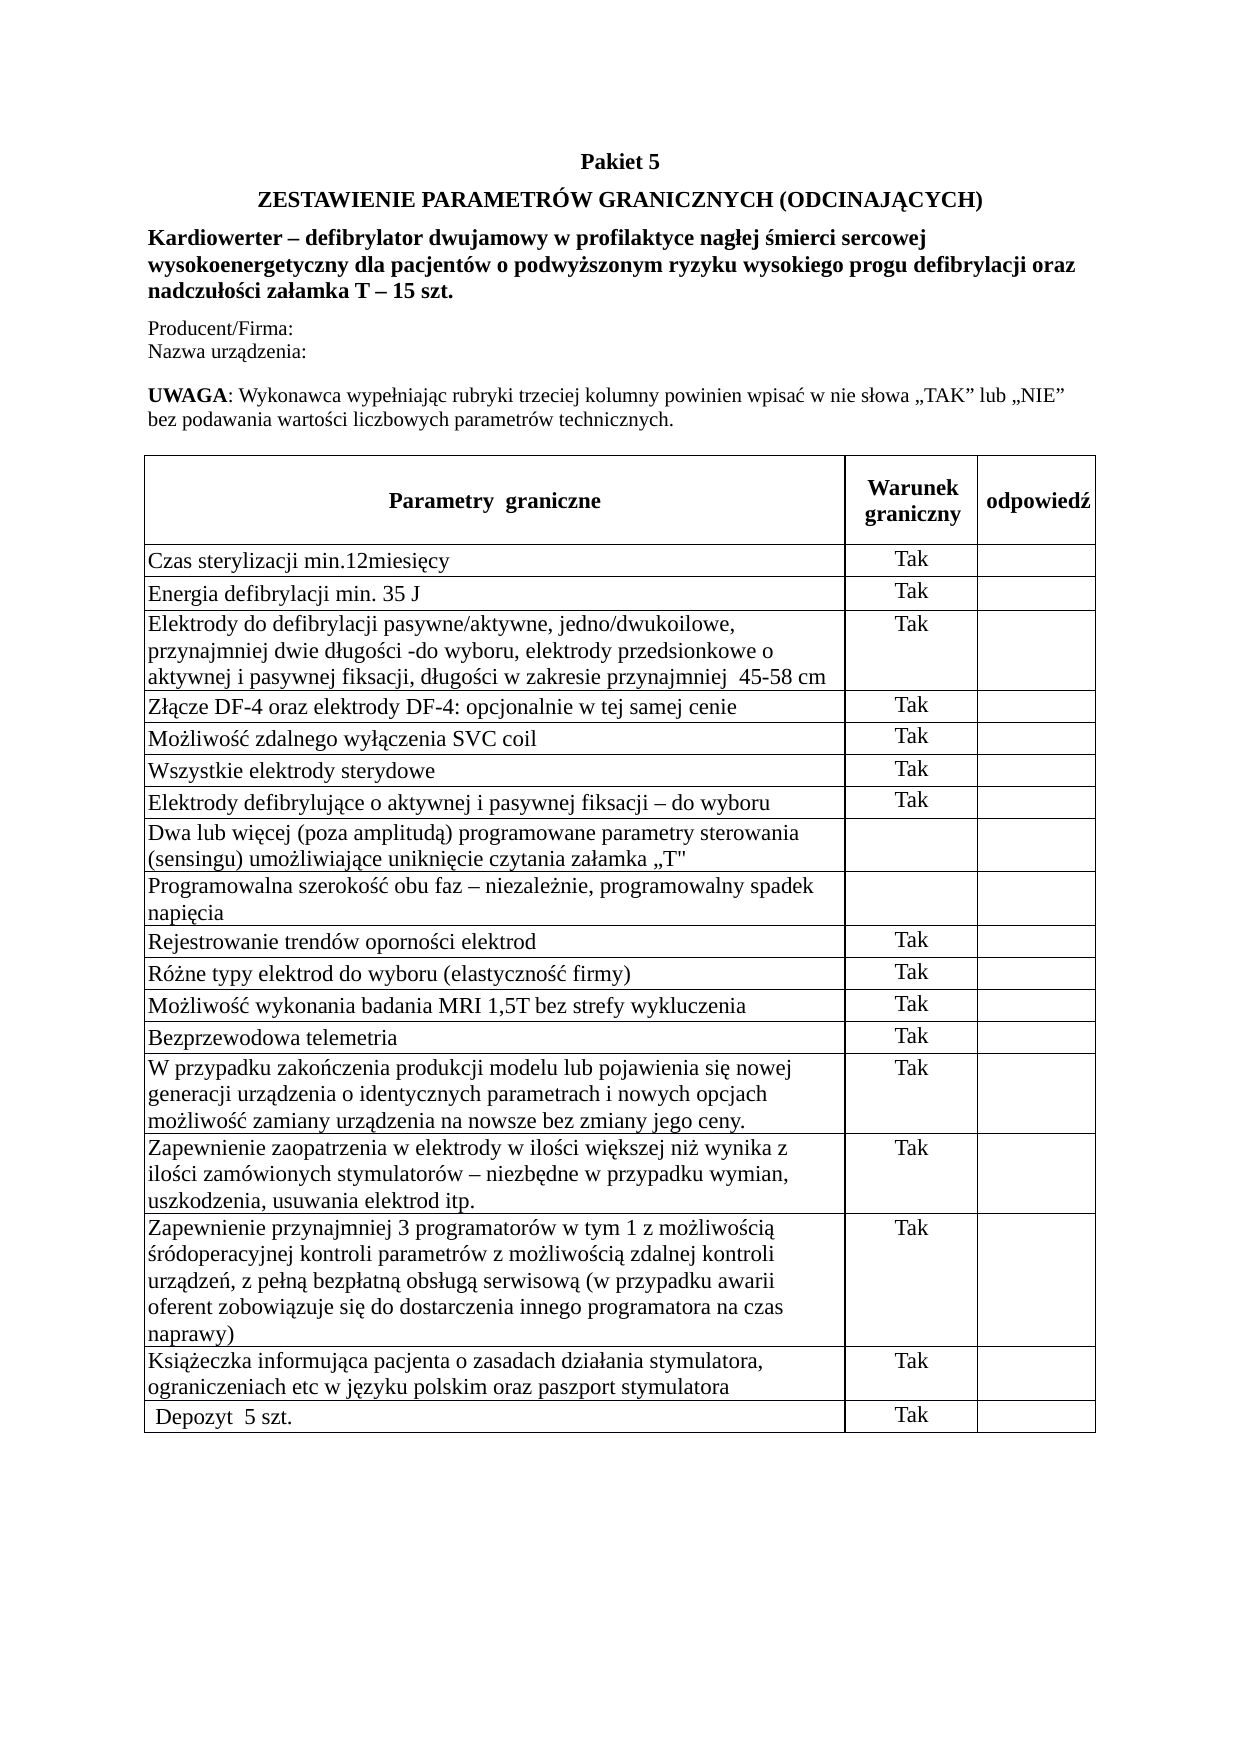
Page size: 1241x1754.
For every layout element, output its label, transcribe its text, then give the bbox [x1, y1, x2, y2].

table_cell Tak [846, 787, 977, 817]
table_cell [978, 958, 1095, 989]
table_cell [978, 819, 1095, 871]
table_header odpowiedź [978, 456, 1095, 544]
table_cell Bezprzewodowa telemetria [145, 1022, 844, 1053]
table_cell Tak [846, 990, 977, 1021]
table_cell Depozyt 5 szt. [145, 1401, 844, 1432]
table_cell Zapewnienie przynajmniej 3 programatorów w tym 1 z możliwością śródoperacyjnej kontroli parametrów z możliwością zdalnej kontroli urządzeń, z pełną bezpłatną obsługą serwisową (w przypadku awarii oferent zobowiązuje się do dostarczenia innego programatora na czas naprawy) [145, 1214, 844, 1346]
table_cell [978, 755, 1095, 786]
table_cell Tak [846, 755, 977, 786]
table_cell [978, 1054, 1095, 1133]
table_cell [978, 577, 1095, 609]
text Kardiowerter – defibrylator dwujamowy w profilaktyce nagłej śmierci sercowej wysokoenergetyczny dla pacjentów o podwyższonym ryzyku wysokiego progu defibrylacji oraz nadczułości załamka T – 15 szt. [148, 224, 1092, 303]
table_cell Tak [846, 958, 977, 989]
table_cell Tak [846, 1214, 977, 1346]
table_cell Możliwość wykonania badania MRI 1,5T bez strefy wykluczenia [145, 990, 844, 1021]
table_cell Dwa lub więcej (poza amplitudą) programowane parametry sterowania (sensingu) umożliwiające uniknięcie czytania załamka „T" [145, 819, 844, 871]
table_cell Tak [846, 926, 977, 957]
table_cell [978, 611, 1095, 689]
table_cell Tak [846, 1401, 977, 1432]
text ZESTAWIENIE PARAMETRÓW GRANICZNYCH (ODCINAJĄCYCH) [148, 186, 1092, 212]
table_cell [978, 1022, 1095, 1053]
table_cell Elektrody defibrylujące o aktywnej i pasywnej fiksacji – do wyboru [145, 787, 844, 817]
table_cell [978, 545, 1095, 576]
text Nazwa urządzenia: [148, 339, 1092, 363]
table_cell Różne typy elektrod do wyboru (elastyczność firmy) [145, 958, 844, 989]
text UWAGA: Wykonawca wypełniając rubryki trzeciej kolumny powinien wpisać w nie słowa „TAK” lub „NIE” bez podawania wartości liczbowych parametrów technicznych. [148, 383, 1087, 431]
table_cell Tak [846, 1022, 977, 1053]
table_cell [978, 926, 1095, 957]
table_cell [846, 872, 977, 925]
table_cell Programowalna szerokość obu faz – niezależnie, programowalny spadek napięcia [145, 872, 844, 925]
table_cell Książeczka informująca pacjenta o zasadach działania stymulatora, ograniczeniach etc w języku polskim oraz paszport stymulatora [145, 1347, 844, 1400]
table_cell [846, 819, 977, 871]
table_cell Rejestrowanie trendów oporności elektrod [145, 926, 844, 957]
table_cell Zapewnienie zaopatrzenia w elektrody w ilości większej niż wynika z ilości zamówionych stymulatorów – niezbędne w przypadku wymian, uszkodzenia, usuwania elektrod itp. [145, 1134, 844, 1213]
table_cell Wszystkie elektrody sterydowe [145, 755, 844, 786]
table_cell [978, 1401, 1095, 1432]
table_cell Tak [846, 691, 977, 722]
table_cell [978, 990, 1095, 1021]
table_cell Czas sterylizacji min.12miesięcy [145, 545, 844, 576]
text Pakiet 5 [148, 148, 1092, 174]
table_cell [978, 1134, 1095, 1213]
table_cell [978, 1214, 1095, 1346]
table_cell [978, 723, 1095, 753]
table_cell [978, 1347, 1095, 1400]
table_cell [978, 787, 1095, 817]
table_cell Tak [846, 1134, 977, 1213]
table_header Parametry graniczne [145, 456, 844, 544]
table_cell Tak [846, 723, 977, 753]
table_cell Tak [846, 1054, 977, 1133]
table_cell Tak [846, 611, 977, 689]
table_cell Tak [846, 1347, 977, 1400]
table_cell W przypadku zakończenia produkcji modelu lub pojawienia się nowej generacji urządzenia o identycznych parametrach i nowych opcjach możliwość zamiany urządzenia na nowsze bez zmiany jego ceny. [145, 1054, 844, 1133]
table_cell Tak [846, 545, 977, 576]
table_cell [978, 872, 1095, 925]
text Producent/Firma: [148, 315, 1092, 339]
table_cell Energia defibrylacji min. 35 J [145, 577, 844, 609]
table_cell Złącze DF-4 oraz elektrody DF-4: opcjonalnie w tej samej cenie [145, 691, 844, 722]
table_cell Możliwość zdalnego wyłączenia SVC coil [145, 723, 844, 753]
table_cell [978, 691, 1095, 722]
table_header Warunek graniczny [846, 456, 977, 544]
table_cell Elektrody do defibrylacji pasywne/aktywne, jedno/dwukoilowe, przynajmniej dwie długości -do wyboru, elektrody przedsionkowe o aktywnej i pasywnej fiksacji, długości w zakresie przynajmniej 45-58 cm [145, 611, 844, 689]
table_cell Tak [846, 577, 977, 609]
